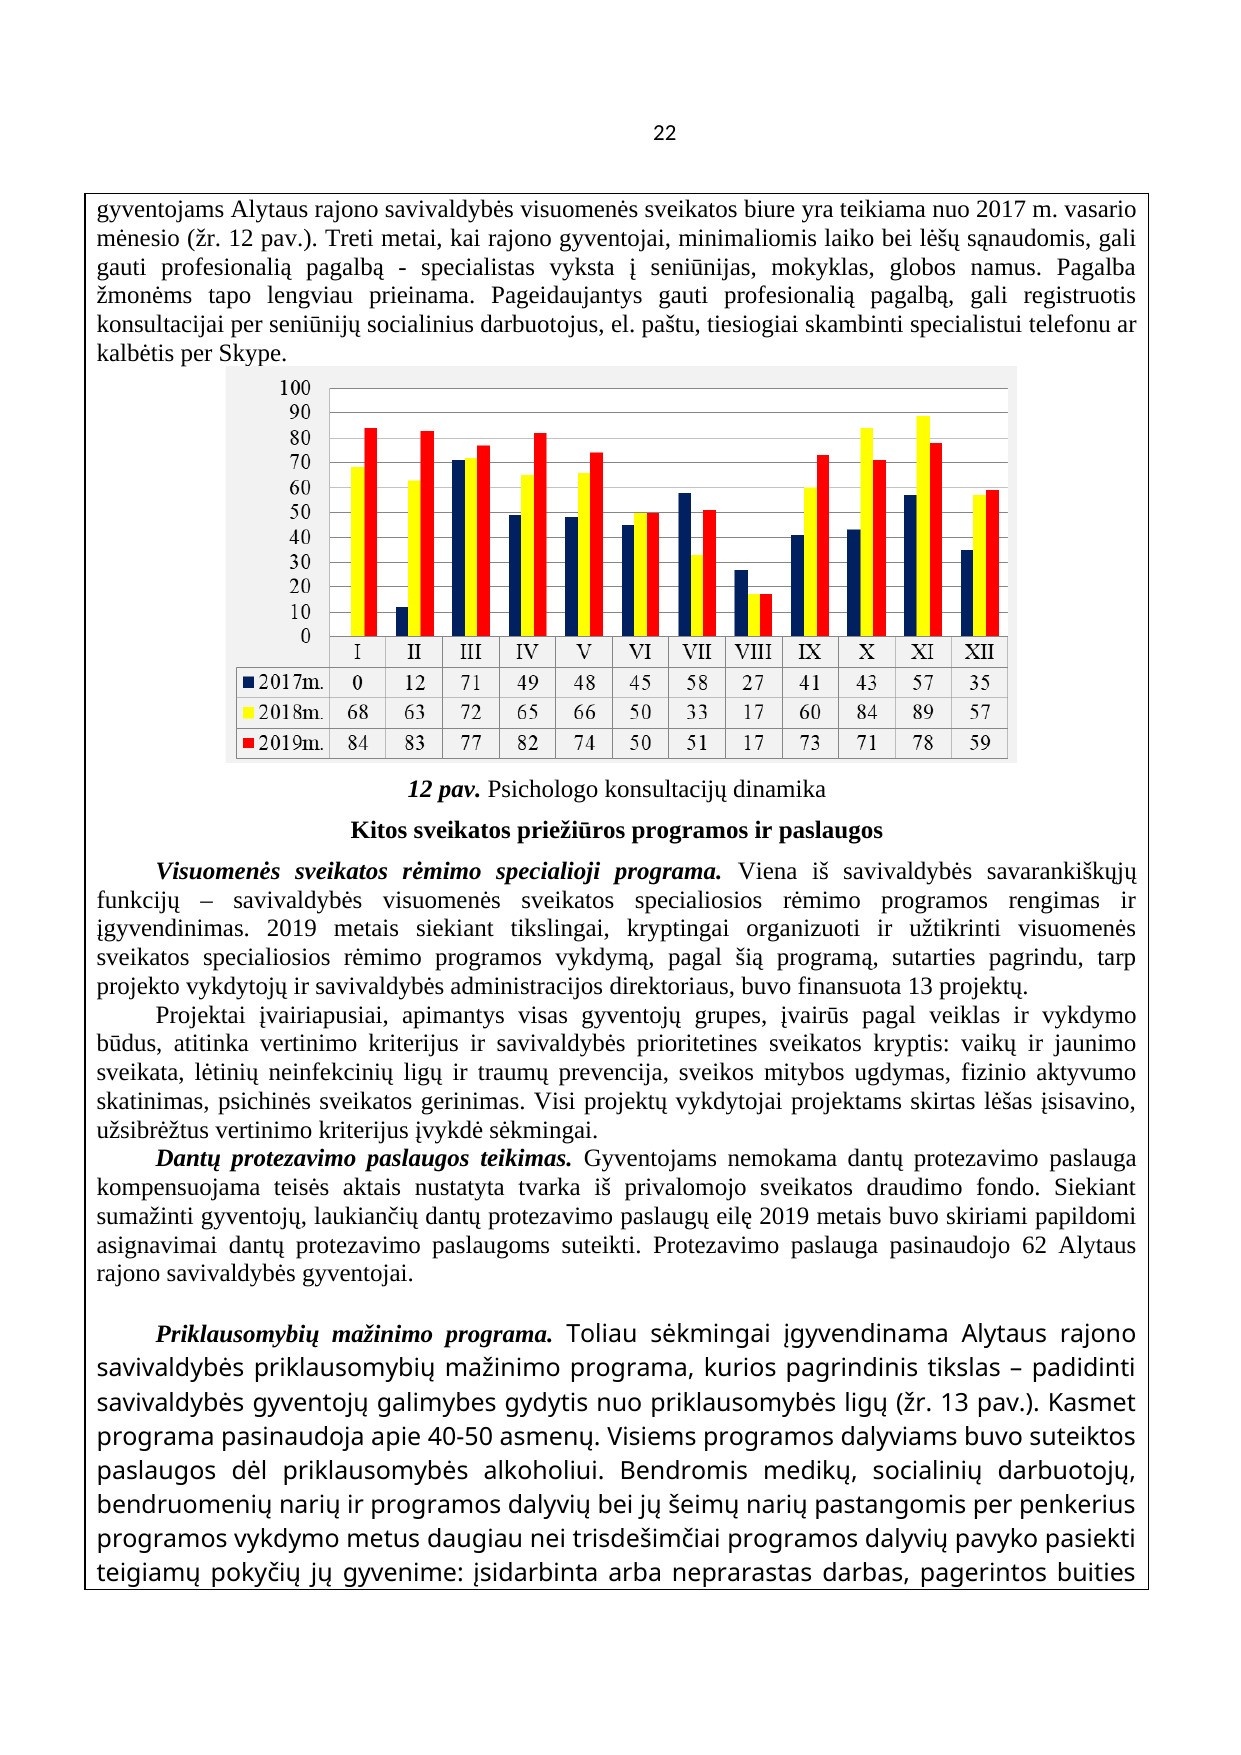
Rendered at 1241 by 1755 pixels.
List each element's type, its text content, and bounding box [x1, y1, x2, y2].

table_cell 7 pav. Registruotų bedarbių ir darbingo amžiaus gyventojų santykis 2011–2019 metais, proc. Šaltinis: Lietuvos statistikos departamentas, 2020 Nedarbo lygis – tai bedarbių ir darbingo amžiaus gyventojų santykis. Alytaus rajone 2019 metais nedarbas sudarė 9,6 procento, kai šalies vidurkis – 8,4 procento. 2020 m. sausio 1 d. šalyje buvo registruota 150,5 tūkst. bedarbių, 2019 m. sausio 1 d. – 154,4 tūkst., vadinasi, per metus bedarbių skaičius sumažėjo 3,9 tūkst. Alytaus rajono savivaldybė yra žiedinė savivaldybė, o situaciją jos darbo rinkoje stipriai įtakoja tendencijos Alytaus miesto ūkyje ir darbo rinkoje. Bankrutavus stambiosioms Alytaus miesto pramonės įmonėms, kur dirbo nemaža dalis rajono gyventojų, jie neteko darbo. Pastaruosius keletą metų situacija Alytaus regiono darbo rinkoje, o ypač Alytaus rajone gerėja. Nedarbas Alytaus rajone mažėja didesniais tempais nei regione ir šalyje. Situacija gerėja ir dėka glaudesnio darbo biržos ir savivaldybės bendradarbiavimo, integruojant socialinės paramos gavėjus į darbo rinką. Socialinės paramos gavėjų skaičius pastaraisiais metais stipriai sumažėjo, o tai didina rajono gyventojų motyvaciją aktyviau ieškoti darbo. Tarp 15-64 metų amžiaus Alytaus rajono savivaldybės gyventojų, užimtumo lygis ženkliai didėja. 2016 m. užimtumo lygis siekė 55,9 proc. (iš jų užimtumo lygis vyrų tarpe buvo 57,9 proc., o moterų tarpe – 53,1 proc.). 2017 m. bendras užimtumo lygis rajone buvo 60,2 proc., tai reiškia, kad padidėjo 4,3 proc. Vyrų tarpe užimtumo lygis padidėjo 3,2 proc. (iki 61,1 proc.), o moterų tarpe užimtumo lygis padidėjo 5,5 proc., iki 58,6 proc. 2018 m. užimtumo lygis padidėjo 2,6 proc., lyginant su 2017 m. ir pasiekė 62,8 proc. lygį. Alytaus rajono darbdaviai noriai naudojasi darbo biržos programomis. Kasmet į aktyvias darbo rinkos priemones nukreipiama apie 700 rajono gyventojų. Per 2019 m. užimtumo tarnyba ( buvusi darbo birža ) įdarbino - 1363 bedarbių, iš jų 1164 nuolatiniam darbui ir 199 terminuotam. Pažymėtina kad Alytaus regiono bedarbius neskatina įsidarbinti žemesnis nei vidutinis šalyje darbo užmokestis. Rajono gyventojų galimybes įsidarbinti riboja ir nuvykimo į darbą iš kaimiškų vietovių problema. Įtakos nedarbo mastui turi spartus gyventojų senėjimas ir mažėjantis darbingo amžiaus asmenų skaičius. Užimtumo tarnyboje 2019 m. registruota 242 jaunų iki 29 m. amžiaus, o vyresnių nei 50 metų - 800 (44 proc.) bedarbių. Alytaus rajono savivaldybė 2 lentelė. Užimtumo tarnybos statistinė informacija Alytaus rajono savivaldybėje Šaltinis : Lietuvos užimtumo tarnyba http://uzt.lt/darbo-rinka/, 2020 Darbo užmokestis apskrityje ir savivaldybėje Analizuojant vidutinį darbo užmokestį, neatskaičius mokesčių ir vertinant kartu su individualių įmonių mokamu darbo užmokesčiu, galima teigti, kad 2014-2018 m. laikotarpiu vidutinis darbo užmokestis Alytaus r. sav. ir šalies mastu, didėjo (žr. 8 pav.). 2018 m. atotrūkis tarp šalies ir rajono vidutinio darbo užmokesčio buvo 165,2 Eur, neatskaičius mokesčių. Lyginant su 2017 m. atotrūkis išlieka panašus. Per 2017-2018 m. laikotarpį vidutinis darbo užmokestis Alytaus r. sav. padidėjo 86,2 Eur. Šalies mastu vidutinis darbo užmokestis 2017-2018 m. laikotarpiu padidėjo 83,7 Eur, vadinasi, darbo užmokestis, neatskaičius mokesčių, šalies mastu ir savivaldybėje didėjo ta pačia tendencija. 8 pav. Vidutinis darbo užmokestis Alytaus r. sav. (mėnesinis, bruto), Eur, lyginant šalies mastu ir išskiriant Alytaus r. sav. pagal lytį Šaltinis: Lietuvos statistikos departamentas, 2020 Lyginant vidutinį bruto darbo užmokestį Alytaus r. sav. pagal lytį 2014-2018 m. laikotarpiu, galima teigti, kad skirtumas tarp vidutinio darbo užmokesčio yra 32,7 Eur, vyrų naudai. Didžiausias atotrūkis tarp vyrų ir moterų atlyginimo buvo 2017 m., jis siekė net 61 Eur – vyrų vidutinis atlyginimas siekė 704,3 Eur, o moterų – 643,5 Eur. 2018 m. skirtumas tarp vidutinių atlyginimų sumažejo dvigubai, iki 29,9 Eur ir siekė vyrų atlyginimas – 774 Eur, o moterų – 744,1 Eur. Taip pat, galima pastebėti, kad 2018 m. lyginant su 2017 m., moterų vidutinis atlyginimas padidėjo net 100,6 Eur. Analizuojant vidutinį darbo užmokestį Alytaus apskrities savivaldybėse 2010-2018 metų laikotarpiu galima teigti, kad didžiausias vidutinis darbo užmokestis, per visą analizuojamą laikotarpį, yra Alytaus miesto savivaldybėje, kur 2018 m. siekė 818 Eur (žr. 9 pav.). 2018 m. Alytaus rajono savivaldybėje vidutinis darbo užmokestis, lyginant su Alytaus miesto savivaldybe, buvo mažesnis 59 Eur ir siekė 759 Eur. Trečias pagal dydį Alytaus apskrityje darbo užmokestis, neatskaičius mokesčių, buvo Druskininkų sav., kur 2018 m. siekė 747 Eur. Už Alytaus r. sav. darbo užmokestis mažesnis 12 Eur. Ketvirtasis pagal didumą darbo užmokestis 2018 m. buvo Varėnos r. sav., kur siekė 678 Eur ir nuo Alytaus r. sav. atsiliko 81 Eur. Mažiausias darbo užmokestis, neatskaičius mokesčių, Alytaus apskrityje 2018 m. buvo Lazdijų r. sav., kur siekė 673 Eur, ir nuo Alytaus r. sav. atsiliko 86 Eur. 9 pav. Vidutinis mėnesinis bruto darbo užmokestis Alytaus regiono savivaldybėse, Eur Šaltinis: Lietuvos statistikos departamentas, 2020 Nepaisant spartaus darbo užmokesčio augimo, jis išlieka 3–4 kartus mažesnis nei vidutiniškai ES. Tai lemia žemas darbo našumas, vienos mažiausių ES vienetinės darbo sąnaudos, žemas kainų lygis. Socialinė apsauga Siekiant sudaryti sąlygas asmeniui (šeimai) ugdyti ir stiprinti gebėjimus ir galimybes savarankiškai spręsti savo socialines problemas, palaikyti socialinius ryšius su visuomene, taip pat padėti įveikti socialinę atskirtį, savivaldybė vykdo valstybines (valstybės perduotas savivaldybėms) ir savarankiškąsias savivaldybės socialinės paramos funkcijas: skiriant ir mokant įvairias socialines išmokas bei organizuojant socialinių paslaugų teikimą. 2019 m. socialinei paramai skirta 8,86 mln. Eur. Socialinės išmokos. 2019 metais išmokėta 7,6 mln. Eur įvairių socialinių išmokų 4979 asmenų. Daugiausia lėšų skirta išmokoms vaikams (3,5 mln. Eur) ir tikslinių kompensacijų išmokų gavėjams (2,2 mln. Eur). Vienkartinė piniginė parama. 2019 metais iš savivaldybės biudžeto lėšų 130,2 tūkst. Eur skirta šeimoms, dėl įvairių priežasčių (gaisro, stichinės nelaimės, ligos ir pan.) patekusioms į sunkią materialinę padėtį. Piniginė parama, atsižvelgiant į savivaldybės ir seniūnijų Piniginės socialinės paramos teikimo komisijų siūlymus, suteikta 907 šeimoms. Buvo remiami ir gerai besimokantys rajono studentai bei mokiniai. 2019 m. paramą gavo 12 aukštosiose bei profesinėse mokyklose besimokantys jaunuoliai. Iš viso studentams ir mokiniams išmokėta 4 tūkst. Eur. Socialinės paslaugos. 2019 m. socialinės paslaugos suteiktos 4474 asmenims, išlaidos siekė 1,26 mln. Eur. Daugiausia lėšų (750,7 tūkst. Eur) panaudota senyvo amžiaus asmenų ir neįgaliųjų socialinei globai stacionariose socialinės globos įstaigose, t. y. Miroslavo globos namuose, Pivašiūnų globos namuose, Rumbonių parapijos grupinio gyvenimo namuose, kitų savivaldybių ar valstybės globos namuose, finansuoti. Šiose įstaigose 2019 m. gyveno ir gavo socialinės globos paslaugas 147 asmenys. 95 senyvo amžiaus asmenims bei neįgaliesiems buvo teikiamos socialinės priežiūros paslaugos ir integrali pagalba (dienos socialinė globa ir slauga) jų namuose. Išlaidos pagalbai į namus ir integraliai pagalbai 137,2 tūkst. Eur. 3 lentelė . Duomenys apie suteiktas socialines paslaugas 2019 metais 24 rajono žmonės su negalia pasinaudojo specialaus transporto paslaugomis. Jie buvo vežami į gydymo, reabilitacijos įstaigas, kultūros, sporto renginius. Alytaus rajone vykdoma Būsto pritaikymo žmonėms su negalia programa. 2019 m. būstai pritaikyti 6 neįgaliems rajono gyventojams. Šiam tikslui skirta 20,9 tūkst. Eur (16,0 tūkst. Eur iš valstybės biudžeto, 4,9 tūkst. Eur iš savivaldybės biudžetų lėšų). Neįgalieji, turintys specialiųjų poreikių, buvo aprūpinti techninės pagalbos priemonėmis. 2019 m. tokia pagalba buvo suteikta 42 asmenims. Šeimoms, patyrusioms socialinę riziką, teikiamos socialinės priežiūros paslaugos. 2019 m. socialinės paslaugos suteiktos 126 šeimoms. Įgyvendindama Europos pagalbos labiausiai skurstantiems asmenims fondo nuostatas, savivaldybės administracija organizavo maisto produktų ir higienos prekių išdalijimą labiausiai nepasiturintiems asmenims. Paramą maisto produktais gavo 3078 rajono gyventojų. Savivaldybės administracija vykdo socialinės reabilitacijos paslaugų neįgaliesiems bendruomenėje projektų (toliau – projektai) administravimo funkciją. 2019 metais savivaldybės administracija organizavo projektų vertinimą bei atranką, skyrė lėšų ir finansavo projektus, kontroliavo projektų įgyvendinimą. Finansuoti 3 projektai, projektams įgyvendinti skirta 51,2 tūkst. Eur (42,9 tūkst. Eur valstybės biudžeto lėšos, 8,3 tūkst. Eur savivaldybės biudžeto lėšos). 2019 m. Alytaus rajono savivaldybės biudžeto lėšomis organizuotos asmeninės higienos ir priežiūros (dušo, skalbimo) paslaugos. Šias paslaugas rajono gyventojams teikė 13 vietos bendruomenių, paslaugomis pasinaudojo 832 asmenys, neturintys galimybių savo namuose naudotis dušu ir (ar) skalbykle. Šiam tikslui panaudota 26,8 tūkst. Eur savivaldybės biudžeto lėšų (žr. 3 lentelė). Sveikatos apsauga Siekiant užtikrinti kokybišką Alytaus rajono savivaldybės gyventojų asmens ir visuomenės sveikatos priežiūrą, sveikatos politikos įgyvendinimas vykdomas savivaldybės lygiu. Siekiama efektyviai formuoti sveikatos priežiūros sistemą, gerinant sveikatos priežiūros paslaugų praeinamumą, kokybę ir pacientų saugą, tikslingai paskirstant lėšas asmens ir visuomenės sveikatos priežiūrai, siekiant mažinti sveikatos netolygumus rajone. Pagrindiniai tikslai – gyventojų sveikatos stiprinimas, mirtingumo mažinimas, gyvenimo kokybės gerinimas ir sveikatos santykių teisumas. Visi gyventojai turi teisę siekti kuo aukštesnio savo sveikatos lygio, tiesiogiai įtakojančio ne tik individo, bet ir artimos aplinkos ir net valstybės gerbuvį. Be galo svarbu mažinti išvengiamo mirtingumo (mirtingumą, nulemtą ligų ar būklių, kurių galima išvengti) mąstus, taikant žinomas ir efektyvias prevencines, diagnostikos ir / ar gydymo priemones, kurios kasmet tobulėja. Visuomenės sveikatos stebėsenos duomenys leidžia stebėti, kokia esama gyventojų sveikatos ir sveikatą lemiančių veiksnių situacija savivaldybėje, įvertinant ją, Lietuvos sveikatos programos tikslų ir uždavinių įgyvendinimo kontekste, ir kokių intervencijų / priemonių reikia imtis, siekiant stiprinti savivaldybės gyventojų sveikatą ir mažinti sveikatos netolygumus. Pagrindinių rodiklių sąrašo analizė ir interpretavimas („Šviesoforo“ kūrimas) kasmet atliekamas lyginant praėjusių metų Alytaus rajono savivaldybės gyventojų sveikatos stebėsenos rodiklius su Lietuvos vidurkiu (žr. 10 pav.). 10 pav. Standartizuotas Alytaus r. sav. mirtingumo rodiklių (100 000 gyv.) palyginimas su Lietuvos vidurkiu, 2018 m. 2018 m. vidutinė tikėtina gyvenimo trukmė Alytaus rajone pasiekė 76,1 m., kai 2017 m. siekė 73,6 m. Lietuvoje 2018 m. vidutinė tikėtina gyvenimo trukmė buvo 76 m., kai 2017 m. – 75,7 m. Alytaus rajono gyventojų vidutinė tikėtina gyvenimo trukmė 2018 m. buvo didesnė už Lietuvos (76,0 m.) ir Alytaus apskrities (75,8 m.) vidurkį. 2018 m. duomenimis, didžioji dauguma visuomenės sveikatos stebėsenos rodiklių atitiko Lietuvos vidurkį, t. y. nepateko į savivaldybių dešimtuką, kuriose fiksuojama prasčiausia stebimo rodiklio situacija tarp visų Lietuvos savivaldybių. Lyginant su praėjusiais metais, pailgėjo vidutinė tikėtina gyvenimo trukmė, sumažėjo mirtingumas dėl išorinių priežasčių, kraujotakos sistemos ligų ir piktybinių navikų, didesnė tikslinės grupės gyventojų dalis pasinaudojo galimybe dalyvauti prevencinėse programose. Lietuvos gyventojų, kaip ir Alytaus rajono, mirties priežasčių struktūra jau daugelį metų išlieka nepakitusi. Trys pagrindinės mirties priežastys – kraujotakos sistemos ligos, piktybiniai navikai ir išorinės mirties priežastys, jos sudarė 82,3 proc. visų mirties priežasčių Lietuvoje (Alytaus rajone – 85,3 proc.). 2018 m. nuo kraujotakos sistemos ligų Lietuvoje mirė daugiau nei pusė, t. y. 55,4 proc. (2017 m. – 56,1 proc.) visų mirusiųjų, nuo piktybinių navikų – 20,3 proc. (2017 m. – 19,9 proc.) visų mirusiųjų, o nuo išorinių mirties priežasčių – 6,6 proc. (2017 m. – 7 proc.) visų mirusiųjų. 2018 m. Alytaus rajone nuo kraujotakos sistemos ligų mirė 63,2 proc. (2017 m. – 55,2 proc.) visų mirusiųjų, nuo piktybinių navikų – 16,2 proc. (2017 m. – 21,2 proc.) visų mirusiųjų, o nuo išorinių mirties priežasčių – 6 proc. (2017 m. – 7,7 proc.) visų mirusiųjų. Siekiant mažinti mirtingumą dėl pagrindinių mirties priežasčių, gerinti gyventojų sveikatos rodiklius būtina užtikrinti visuomenės sveikatos paslaugų prieinamumą, toliau aktyviai didinti gyventojų informuotumą sveikatos stiprinimo srityse. Vadovaujantis Higienos instituto parengta suaugusiųjų gyvensenos tyrimo organizavimo ir vykdymo metodika, 2018 m. atliktas Alytaus rajono savivaldybės suaugusiųjų gyventojų gyvensenos tyrimas. Atsižvelgiant į Alytaus rajono suaugusiųjų gyventojų skaičių bei lytį suformuota reprezentatyvi imtis, pagal kurią suplanuota apklausti 420 gyventojų. Vykdytos apklausos metu, 2018 m. kovo–gegužės mėnesiais, iš viso apklausti 416 gyventojų, iš jų 197 vyrai (47,4 proc.) ir 219 moterų (52,6 proc.). Analizuojant Alytaus rajono gyventojų gyvenimo kokybės, sveikatos, laimingumo, prislėgtos nuotaikos, gyvensenos pokyčių rodiklius nustatyta, kad 61,4 proc. suaugusiųjų gyvenimo kokybę vertino kaip gerą (Lietuvoje – 61,8 proc.) bei jaučiasi laimingi arba labai laimingi (Lietuvoje – 58,1 proc.). 57,0 proc. suaugusiųjų savo sveikatą vertino kaip gerą ir labai gerą (Lietuvoje – 58,1 proc.). Suaugusiųjų, kuriuos per praėjusį mėnesį buvo apėmusi prislėgta nuotaika, nerimas šiek tiek labiau ir daug labiau nei anksčiau buvo 12,0 proc. (Lietuvoje – 16,6 proc.) (žr. 11 pav.). 11 pav. Alytaus rajono suaugusiųjų gyventojų gyvensenos rodiklių (proc.) palyginimas su Lietuvos vidurkiu, 2018 m. 2018 m. savivaldybės teritorijoje veiklą tęsė pirminio lygio asmens sveikatos priežiūros paslaugas teikianti viešoji įstaiga Alytaus rajono pirminės sveikatos priežiūros centras, visuomenės sveikatos priežiūros paslaugas teikianti savivaldybės biudžetinė įstaiga Alytaus rajono visuomenės sveikatos biuras bei skubiosios medicinos paslaugas teikianti VšĮ Alytaus rajono greitosios pagalbos stotis, buvo teikiamos kitos iš savivaldybės biudžeto finansuojamos paslaugos. Asmens sveikatos priežiūros įstaigos sutarties pagrindu finansuojamos iš Privalomojo sveikatos draudimo fondo (PSDF). Vadovaujantis Vilniaus teritorinės ligonių kasos duomenimis, prisirašiusiųjų prie savivaldybės gydymo įstaigų (viešųjų Alytaus rajono savivaldybės ir privačios įstaigos „Disolis“) gyventojų skaičius 2019-12-31 dienos duomenimis – 19 019 asmenys. 2019 metų Alytaus rajono savivaldybės pirminės sveikatos priežiūros centras tęsė vykdyti projektą „Integrali pagalba į namus Alytaus rajone“, kurio tikslas teikti integralios pagalbos, t. y. slaugos ir socialinių paslaugų visumos paslaugas namuose. Teikiant šias paslaugas asmeniui tenkinami slaugos ir socialinių paslaugų poreikiai, teikiama nuolatinė kompleksinė specialistų pagalba ir priežiūra. Integrali pagalba teikiama komandos principu, kurią sudaro: socialinis darbuotojas ir jo padėjėjai, slaugytojas ir jo padėjėjai, masažistas, kineziterapeutas, ergoterapeutas. Kokybiškos visuomenės sveikatos priežiūros paslaugos visų amžiaus grupių rajono gyventojams, kaip ir ankstesniais metais, teikiamos per Alytaus rajono savivaldybės visuomenės sveikatos biurą, kuris įgyvendina savivaldybės savarankiškas ir valstybines visuomenės sveikatos priežiūros funkcijas pagal šalyje ir savivaldybėje nustatytus ir patvirtintus visuomenės sveikatos priežiūros prioritetus, tikslus ir uždavinius. Papildoma (ne asmens sveikatos priežiūros įstaigoje) psichologinė pagalba Alytaus rajono gyventojams Alytaus rajono savivaldybės visuomenės sveikatos biure yra teikiama nuo 2017 m. vasario mėnesio (žr. 12 pav.). Treti metai, kai rajono gyventojai, minimaliomis laiko bei lėšų sąnaudomis, gali gauti profesionalią pagalbą - specialistas vyksta į seniūnijas, mokyklas, globos namus. Pagalba žmonėms tapo lengviau prieinama. Pageidaujantys gauti profesionalią pagalbą, gali registruotis konsultacijai per seniūnijų socialinius darbuotojus, el. paštu, tiesiogiai skambinti specialistui telefonu ar kalbėtis per Skype. 12 pav. Psichologo konsultacijų dinamika Kitos sveikatos priežiūros programos ir paslaugos Visuomenės sveikatos rėmimo specialioji programa. Viena iš savivaldybės savarankiškųjų funkcijų – savivaldybės visuomenės sveikatos specialiosios rėmimo programos rengimas ir įgyvendinimas. 2019 metais siekiant tikslingai, kryptingai organizuoti ir užtikrinti visuomenės sveikatos specialiosios rėmimo programos vykdymą, pagal šią programą, sutarties pagrindu, tarp projekto vykdytojų ir savivaldybės administracijos direktoriaus, buvo finansuota 13 projektų. Projektai įvairiapusiai, apimantys visas gyventojų grupes, įvairūs pagal veiklas ir vykdymo būdus, atitinka vertinimo kriterijus ir savivaldybės prioritetines sveikatos kryptis: vaikų ir jaunimo sveikata, lėtinių neinfekcinių ligų ir traumų prevencija, sveikos mitybos ugdymas, fizinio aktyvumo skatinimas, psichinės sveikatos gerinimas. Visi projektų vykdytojai projektams skirtas lėšas įsisavino, užsibrėžtus vertinimo kriterijus įvykdė sėkmingai. Dantų protezavimo paslaugos teikimas. Gyventojams nemokama dantų protezavimo paslauga kompensuojama teisės aktais nustatyta tvarka iš privalomojo sveikatos draudimo fondo. Siekiant sumažinti gyventojų, laukiančių dantų protezavimo paslaugų eilę 2019 metais buvo skiriami papildomi asignavimai dantų protezavimo paslaugoms suteikti. Protezavimo paslauga pasinaudojo 62 Alytaus rajono savivaldybės gyventojai. Priklausomybių mažinimo programa. Toliau sėkmingai įgyvendinama Alytaus rajono savivaldybės priklausomybių mažinimo programa, kurios pagrindinis tikslas – padidinti savivaldybės gyventojų galimybes gydytis nuo priklausomybės ligų (žr. 13 pav.). Kasmet programa pasinaudoja apie 40-50 asmenų. Visiems programos dalyviams buvo suteiktos paslaugos dėl priklausomybės alkoholiui. Bendromis medikų, socialinių darbuotojų, bendruomenių narių ir programos dalyvių bei jų šeimų narių pastangomis per penkerius programos vykdymo metus daugiau nei trisdešimčiai programos dalyvių pavyko pasiekti teigiamų pokyčių jų gyvenime: įsidarbinta arba neprarastas darbas, pagerintos buities sąlygos, nekeliami vaikų priežiūros apribojimo klausimai ir pan. Visų metų atkryčių dinamika – iki 40 proc. 13 pav. Priklausomybių mažinimo programos dalyvių pasiskirstymas pagal lytį ir šeimyninę padėtį Užtikrinant kokybiškas ir gyventojams prieinamas sveikatos priežiūros paslaugas savivaldybėje taip pat buvo vykdomos triukšmo prevencijos priemonės, maudyklų stebėsena, koordinuojamas tarpinstitucinis bendradarbiavimas, aktyviai dalyvaujama skleidžiant tikslinę informaciją savivaldybės gyventojams tiek asmens, tiek ir visuomenės sveikatos apsaugos srityse. Kultūra Siekiama gerinti gyventojų informacinį, kultūrinį aptarnavimą, išsaugoti ir plačiau panaudoti regiono kultūrinį savitumą, užtikrinant kultūros įstaigų veiklą, ugdyti visuomenės kultūrinį, pilietinį bei visuomeninį aktyvumą, tradicinės religinės bendruomenės skatinimas, formuoti ir įgyvendinti savivaldybės kultūros politiką bei atlikti visus veiksmus, susijusius su savivaldybės teigiamo įvaizdžio formavimu. Kultūros projektų finansavimui skirta 50000 Eur (svarbiausiems bei tradiciniams rajono renginiams, valstybinėms ir kalendorinėms datoms pažymėti, meno mėgėjų kolektyvams skatinti, leidybai).  Įgarsintas 105 rajono renginys. Naudota savivaldybės lauko mobili garso ir šviesos technika, mobili scena – 29 renginiuose.  Kuruota, koordinuota Alytaus rajono savivaldybės kultūros centro, viešosios bibliotekos veikla, rajoninės šventės, renginiai, parodos, tautodailininkų, amatininkų parodos-mugės. 4 lentelė. Alytaus rajono savivaldybės kultūros centro veikla Alytaus rajono savivaldybės kultūros centro skyriai be Savivaldybės tarybos skirtų lėšų, vykdydami veiklą, surinko specialiųjų lėšų, rado rėmėjų. 5 lentelė. Alytaus rajono savivaldybės kultūros centro specialiosios lėšos 2018 m. 6 lentelė. 2019 m. Alytaus rajono viešosios bibliotekos veikla 7 lentelė. Viešosios bibliotekos lėšos Bibliotekose buvo organizuojamos edukacinės popietės, teminiai vakarai, spaudinių kūrybos darbų parodos, viktorinos, konkursai, susitikimai, garsiniai skaitymai. Iš viso suorganizuota 1178 renginiai, iš jų 624 vaizdiniai (parodos). Nacionalinės Lietuvos bibliotekų savaitės metu vyko daugiau kaip 15 renginių. Alytaus rajono savivaldybės viešojoje bibliotekoje vyko interaktyvios literatūrinės viktorinos „Knygų graužiukas“ pristatymas. Daugų filiale vyko Algimanto Zubavičiaus knygos „Ichtiologo užrašai“ pristatymas. Kančėnų filialas skaitytojus pakvietė į įvairiakalbius K. Donelaičio „Metų“ skaitymus „Aš skaityti nepaliauju..“. VB ir filialuose vyko akcijos „Padovanok naują knygą bibliotekai“, knygų keitimosi akcija „Biblioteka-skaitytojas – skaitytojas-biblioteka“, „Aklas pasimatymas su knyga“ ir kt. Nuo birželio 15 d. vyko jau trečius metus penkių didžiųjų apskričių bibliotekų, Lietuvos aklųjų bibliotekos bei Apskričių viešųjų bibliotekų asociacijos organizuojamos nuotaikingos „Skaitymo iššūkio“ varžytuvės. Jose dalyvauti buvo kviečiami ne tik didžiųjų miestų, bet ir rajonų, miestelių bei kaimų skaitytojai, pasiryžę įveikti 5 su knygų skaitymu susijusias užduotis. Akcijos organizatoriai „Skaitymo iššūkio“ metu siekė paskatinti gyventojus apsilankyti bibliotekose, sužadinti norą laikyti rankose knygą bei visapusiškai domėtis skaitymo kultūra. VB ir jos filialai aktyviai įsitraukė į „Skaitymo iššūkio“ varžytuves ir subūrė tikrai dideles skaitančiųjų gretas. Kaip praėjusiais, taip ir šiais metais puikiai pasirodė Alytaus rajono savivaldybės viešoji biblioteka, tarp iššūkyje dalyvavusių 68 bibliotekų ir jų filialų užėmusi garbingą antrą vietą, o tarp 14 Vilniaus regiono bibliotekų ir jų filialų – pirmą. 449 rajono viešosios bibliotekos ir jos filialų skaitytojai per 3 akcijos mėnesius perskaitė 2 091 knygą ir nuo pirmą vietą užėmusios Jonavos rajono viešosios bibliotekos atsiliko tik 249 knygomis. 2018 m. rajono viešojoje bibliotekoje pristatyta Laimos Ziminskienės floristinių paveikslų-koliažų paroda, skirta Lietuvos valstybės atkūrimo 100-mečiui. Pavasarį vyko vienuoliktasis Nacionalinis diktantas, kurį rašė bibliotekininkai, skaitytojai ir Alytaus rajono savivaldybės darbuotojai. Rajono viešosios bibliotekos ir filialų skaitytojai dalyvavo gerumo akcijoje „Spalvotas pavasaris“, kurios metu surinkta ir padovanota onkologinėmis ligomis sergantiems ligoniams per 200 įvairiausių megztų ir nertų drabužėlių. Dauguose vyko IV-asis poezijos festivalis „Laukinės vaivorykštės 2018“ /Onės Baliukonės 70-mečiui/, kuriame dalyvavo poetai Marius Burokas, Ilzė Butkutė, Gintautas Dabrišius ir Albinas Galinis. Susirinkusiems koncertavo Simno kultūros centro muzikinis ansamblis „Flaya“. Birželio mėnesį rajono viešojoje bibliotekoje vyko filosofo, politologo, vertėjo, profesoriaus, visuomenės veikėjo, humanitarinių mokslų daktaro Vytauto Radžvilo knygos „Kiek kartų gali atgimti tauta?“ pristatymas. Metų pabaigoje VB surengė susitikimą su rašytoju, publicistu, filosofu, Sąjūdžio pirmeiviu Arvydu Juozaičiu. Renginio metu buvo pristatyta autoriaus knyga „Tėvynės tuštėjimo metas“. Lapkričio mėnesį Krokialaukio bibliotekos iniciatyva lankėsi „Misija Sibiras‘ 18“ dalyvis Domas Zenkevičius. Jis gimnazistams papasakojo apie jau tryliktus metus vykdomą projektą „Misija Sibiras“, kurio tikslas – sutvarkyti mūsų tautiečių trėmimų vietas, apleistas kapines, pastatyti atminimo simbolius – lietuviškomis kryždirbystės tradicijomis puoštus kryžius žuvusiems lietuviams Sibire, surasti ir pabendrauti su ten tebegyvenančiais tautiečiais ar jų atžalomis. SVB suorganizuoti 529 renginiai vaikams. Iš jų 65 kompleksiniai, 249 žodiniai ir 218 vaizdiniai renginiai. Balandžio 6 d. Butrimonių kultūros namuose vyko atviras renginys-kūrybinės dirbtuvės „Nerk į meną - 2018“. Šio renginio organizatoriai Alytaus rajono savivaldybės viešosios bibliotekos Butrimonių filialas ir Butrimonių gimnazija. Siekti pritraukti į šiuolaikinį kultūrinį vyksmą kuo daugiau vaikų bei jaunimo, plėsti jų pasaulėžiūrą, ugdyti jaunų žmonių kūrybinius gebėjimus – tai tikslas, kuris buvo numatytas ir pateikiant Alytaus r. savivaldybės viešosios bibliotekos Butrimonių filialo projektą Lietuvos Respublikos kultūros ministerijai dėl „Kūrybinių dirbtuvių“ Butrimonyse. Praniūnų biblioteka įgyvendindama projektą „Kūrybiškas laisvalaikis“, rugpjūčio mėnesį dienomis organizavo tris edukacines popietes bendruomenės vaikams. Visus tris užsiėmimus vedė lėlių kūrėja Rasa Benedikienė. Projektas „Kūrybiškas laisvalaikis“ buvo įgyvendinamas Alytaus rajono savivaldybės vaikų užimtumo projekto lėšomis. Technologiniai veiksniai Į gamybą orientuotos inovacinės veiklos efektyvumą labiausiai lemia technologiniai pasikeitimai, kurie nuolat vyksta išorinėje aplinkoje. Neįvertinus minėto veiksnio, inovacinės veiklos rezultatas gali tapti nekonkurentiškas. Pabrėžtina ir tai, kad itin daug reikšmės inovacinei veiklai turi intelektinis potencialas – informacija. Plinta daugybė esamų ir vis naujai atsirandančių kanalų, padeda laiku ir deramai įvertinti technologinius veiksnius (naujos technologijos, medžiagos, technika). Nesugebėti laiku reaguoti į nuolat vykstančius pasikeitimus inovacinei veiklai gali būti pražūtinga. Ilgalaikėje perspektyvoje svarbiausias ir patikimiausias Lietuvos ekonomikos augimo šaltinis yra žinios, technologijos ir žmonių ištekliai. Tokią išvadą lemia dvi priežastys. Pirma, Lietuvos vietinė rinka yra labai maža, o jos tradicinių produktų eksporto rinkos taip pat yra ribotos arba jose yra stipri konkurencija. Dėl šios priežasties, eksporto nevykdančios įmonės, šiuo, globalinės krizės laikotarpiu susidūrė su itin didelėmis problemomis ir dauguma jų priverstos bankrutuoti arba reorganizuoti savo veiklą. Antra, Lietuvoje jau senokai pasibaigė periodas, kai verslo įmonės galėjo palyginti nesunkiai, gaminant standartinius produktus, be didesnių pastangų ar taikant gana elementarius verslo organizavimo metodus gauti pelną. Šiuo sunkiu periodu, kai ekonomikos nuosmukis pasiekė apogėjų, siekiant sėkmingai plėtoti ir vystyti verslą, jau reikia išsiugdyti tokias kokybes, kurios siejasi su sėkmingos konkurencijos veiksniais. Norint įsitvirtinti naujose rinkose, Lietuvai reikia naujų technologijų ir inovacijų. Pagrindinės Alytaus rajono problemos – didžiųjų įmonių žlugimas. Vietoj žlugusių didžiųjų įmonių kūrėsi smulkusis ir vidutinis verslas. Didžioji dalis Alytaus rajono įmonių stengėsi vykdyti inovacines veiklas: kūrė naujus ir tobulino esamus produktus, diegė naujas ir modernias technologijas, pažangius vadybos metodus, kokybės valdymo sistemas. Dalis įmonių ir toliau planuoja investuoti į inovacijų diegimą. Pagrindinis veiksnys, skatinantis inovacijų diegimą versle, – išaugęs įmonės konkurencinis pranašumas, kuris suteikia stiprų pagrindą sparčiai inovacijų plėtrai, kad inovacinių projektų inicijavimas susijęs su įmonės ateities vizija ir ilgalaikiais tikslais, taip pat manoma, kad inovacijų diegimas išgelbės įmonę nuo gresiančios krizės. Viena iš didžiausių kliūčių, su kuriomis tenka susidurti naujus produktus ir procesus diegiančioms įmonėms – didelės investicijos ir per mažas inovacijų finansavimas. Priežastis – didelės išlaidos ir ekonominė naujovių diegimo rizika, ilgas inovacijų atsipirkimo laikas ir tinkamų lėšų šaltinių stoka. Kitas svarbus veiksnys – aukštos kvalifikacijos darbuotojų trūkumas. Alytaus miesto įmonių tyrimas parodė, kad inovacijų plėtrą stabdo tinkamos srities ir kvalifikacijos specialistų stygius arba prastokas jų parengimas. Žema verslininkų kvalifikacija ir aktyvumas dalyvaujant inovacinėje veikloje – viena aktualiausių inovacijų valdymo problemų. Įmonėms trūksta informacijos inovacijų klausimais. Daugelis įmonių susiduria su problema ieškodamos naujų technologijų, partnerių, kurie galėtų finansuoti naujų produktų ar paslaugų kūrimą. Daugelį gamybos atnaujinimo ir modernizavimo klausimų įmonės sprendžia neturėdamos pakankamai informacijos ir vadybinio pasirengimo, naudojant tokias priemones kaip verslininkų informatyvumo didinimas apie naujas verslo galimybes vietinėse ir tarptautinėse rinkose, apie galimus partnerius, viešųjų pirkimų bei kooperacijos su didesnėmis įmonėmis galimybes, technologines ir kitas inovacijas, finansavimo galimybes. Alytaus rajono savivaldybėje taip pat diegiamos naujausios technologijos, įdiegus jas pagerės savivaldybės administracijos vidaus administravimo ir valdymo tobulinimas. Įgyvendintas projektas yra pakankamai inovatyvus – programiniai sprendiniai pritaikomi konkretiems Alytaus rajono savivaldybės poreikiams. Programiniai sprendiniai sukurti taip, kad bus palikta nuolatinio tobulinimo galimybė – keičiantis įstatymams, savivaldybės valdymo struktūrai ar, paprasčiausiai, pagal savivaldybės darbuotojų poreikius ir pastabas, bus galima įterpti naujus modulius arba atnaujinti senus. Pagrindinė projekto pridėtinė vertė – nuolatinis tobulinimas ir lankstus reagavimas į besikeičiančią situaciją. Įgyvendinami projektai skirti įtraukti gyventojus į demokratijos procesus. Alytaus rajono savivaldybės administracija el. demokratijos priemonėmis siekia remti elektroninių sistemų, leidžiančių reikšti pilietinę nuomonę įvairiais valstybiniais ar regioniniais klausimais, kūrimą; plėtoti priemones, leidžiančias savivaldybės gyventojams daugiau sužinoti apie su jų gyvenimu susijusius valdžios sprendimus ir teikti pastabas teisės aktų projektams, diskutuoti, balsuoti ir kurti priemones, įtraukiančias jaunimą į jų socialinę aplinką. Projektu bus sukurtos ir įdiegtos el. priemonės, kuriomis savivaldybės atstovai galės pateikti visuomenei aktualius duomenis. Sukurtos el. priemonės rinkėjui leis užfiksuoti savo nuomonę savivaldybių tarybų svarstomais ir priimamais nutarimais ir palyginti savo nuomonę su politinių partijų ir atskirų tarybos narių valia vienu ar kitu klausimu. Numatoma įgyvendinti tokias veiklas: savivaldybės internetinės svetainės struktūros ir funkcionalumo modernizavimą pagal el. demokratijos principus ir nustatytus poreikius; kokybės vadybos sistemų diegimas Alytaus rajono savivaldybės administracijoje, gerinant piliečių aptarnavimą. Būtų gerinama viešųjų paslaugų kokybė. [86, 194, 1148, 1588]
table_cell [1149, 193, 1154, 1588]
